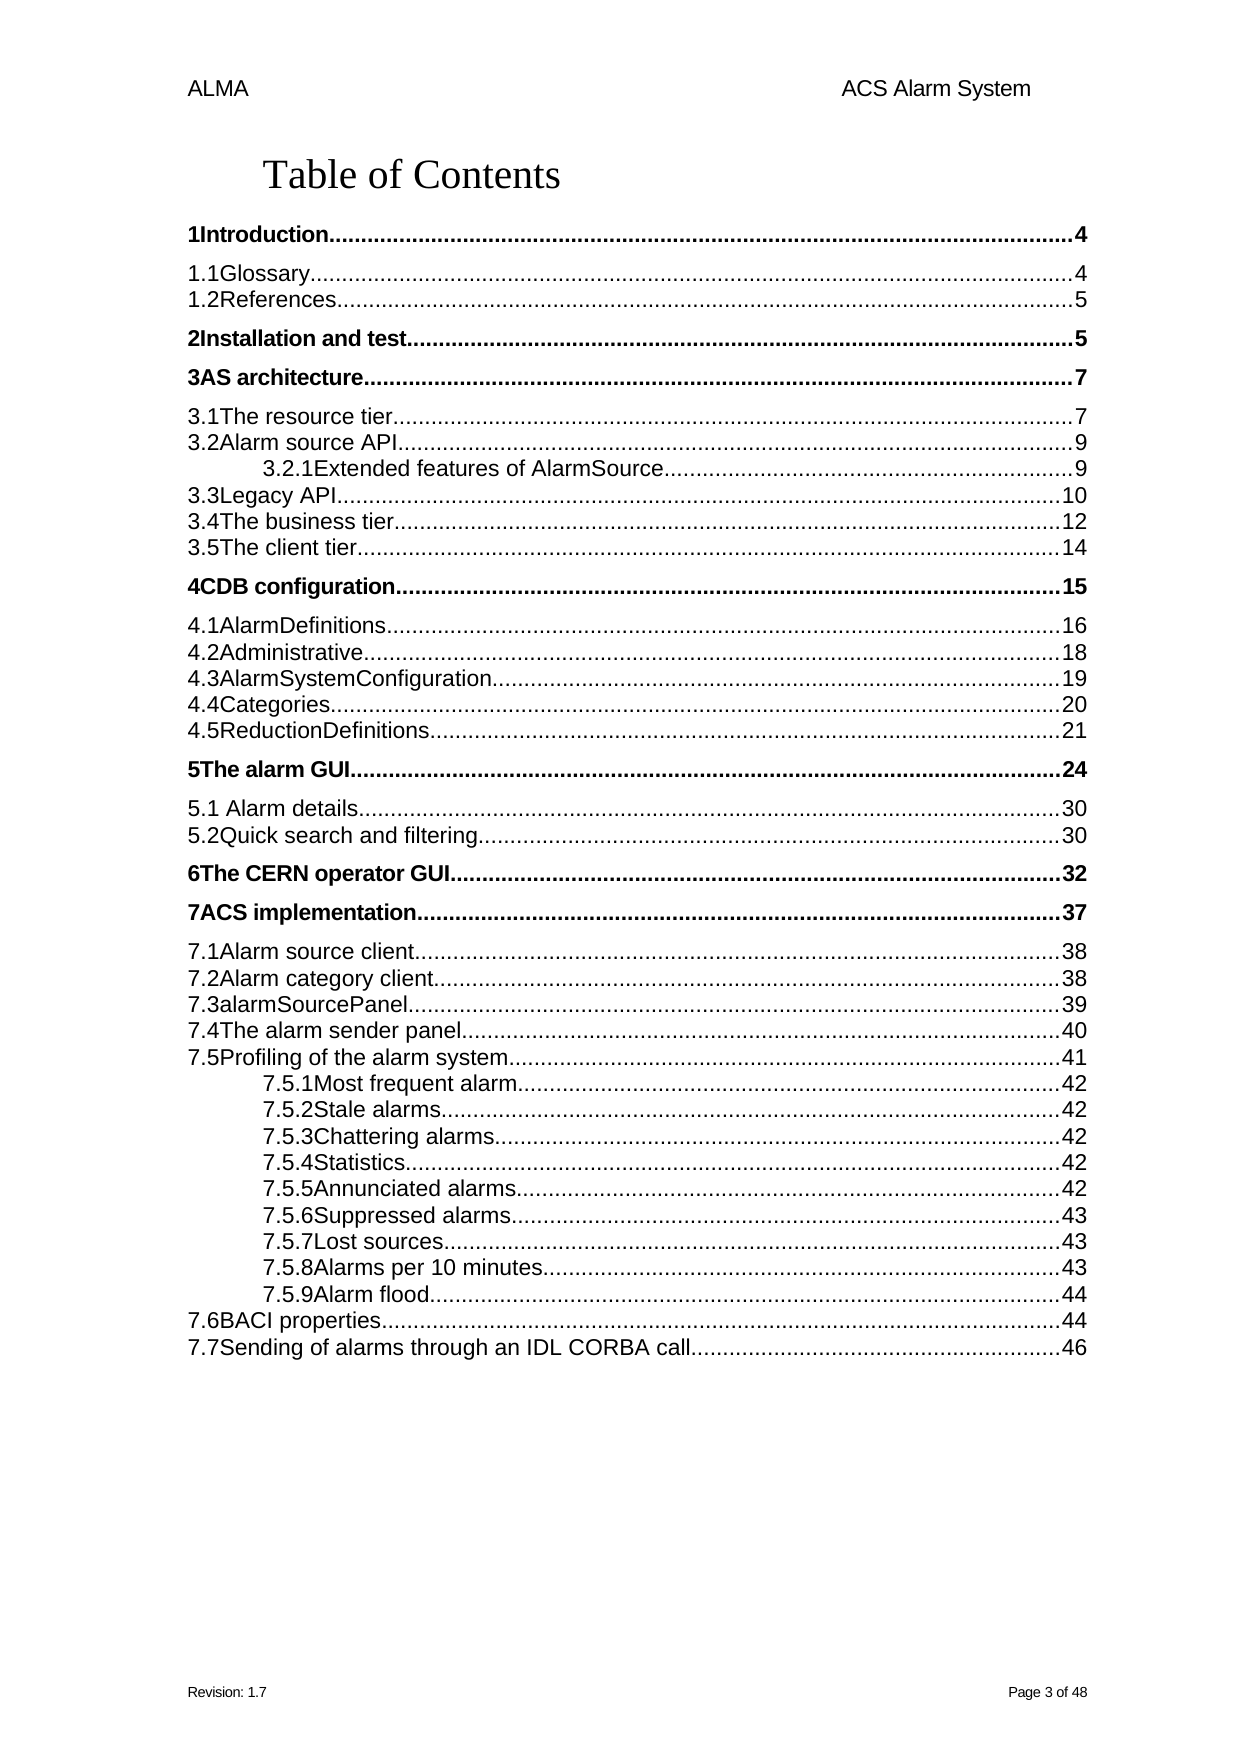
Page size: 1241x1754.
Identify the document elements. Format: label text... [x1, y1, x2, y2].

text 7.1Alarm source client 38 [187, 938, 1087, 964]
text 2Installation and test 5 [187, 325, 1087, 351]
text 3.2Alarm source API 9 [187, 429, 1087, 455]
text 3.1The resource tier 7 [187, 403, 1087, 429]
text 7.4The alarm sender panel 40 [187, 1017, 1087, 1043]
text 3.3Legacy API 10 [187, 482, 1087, 508]
text 3.4The business tier 12 [187, 508, 1087, 534]
text 3AS architecture 7 [187, 364, 1087, 390]
text 7.5.3Chattering alarms 42 [262, 1123, 1087, 1149]
text 1.1Glossary 4 [187, 260, 1087, 286]
text 7.5.2Stale alarms 42 [262, 1096, 1087, 1123]
text 1.2References 5 [187, 286, 1087, 312]
text 4CDB configuration 15 [187, 573, 1087, 599]
text 7.5.7Lost sources 43 [262, 1228, 1087, 1254]
text 4.2Administrative 18 [187, 638, 1087, 665]
text 7.7Sending of alarms through an IDL CORBA call 46 [187, 1333, 1087, 1360]
text 4.3AlarmSystemConfiguration 19 [187, 665, 1087, 691]
text 4.4Categories 20 [187, 691, 1087, 717]
text 7.5.4Statistics 42 [262, 1149, 1087, 1175]
text 7.2Alarm category client 38 [187, 964, 1087, 991]
text 5The alarm GUI 24 [187, 756, 1087, 783]
text 1Introduction 4 [187, 221, 1087, 247]
text 7.3alarmSourcePanel 39 [187, 991, 1087, 1017]
text 7.6BACI properties 44 [187, 1307, 1087, 1333]
text 3.5The client tier 14 [187, 534, 1087, 561]
text 5.2Quick search and filtering 30 [187, 822, 1087, 848]
text 7.5Profiling of the alarm system 41 [187, 1043, 1087, 1070]
text 7.5.5Annunciated alarms 42 [262, 1175, 1087, 1202]
text 7.5.9Alarm flood 44 [262, 1281, 1087, 1307]
text 3.2.1Extended features of AlarmSource 9 [262, 455, 1087, 482]
text 6The CERN operator GUI 32 [187, 860, 1087, 887]
text 7.5.1Most frequent alarm 42 [262, 1070, 1087, 1096]
text 7.5.8Alarms per 10 minutes 43 [262, 1254, 1087, 1281]
text 7.5.6Suppressed alarms 43 [262, 1202, 1087, 1228]
text 7ACS implementation 37 [187, 899, 1087, 926]
text 4.1AlarmDefinitions 16 [187, 612, 1087, 638]
text Table of Contents [262, 150, 1087, 198]
text 5.1 Alarm details 30 [187, 795, 1087, 822]
text 4.5ReductionDefinitions 21 [187, 717, 1087, 744]
